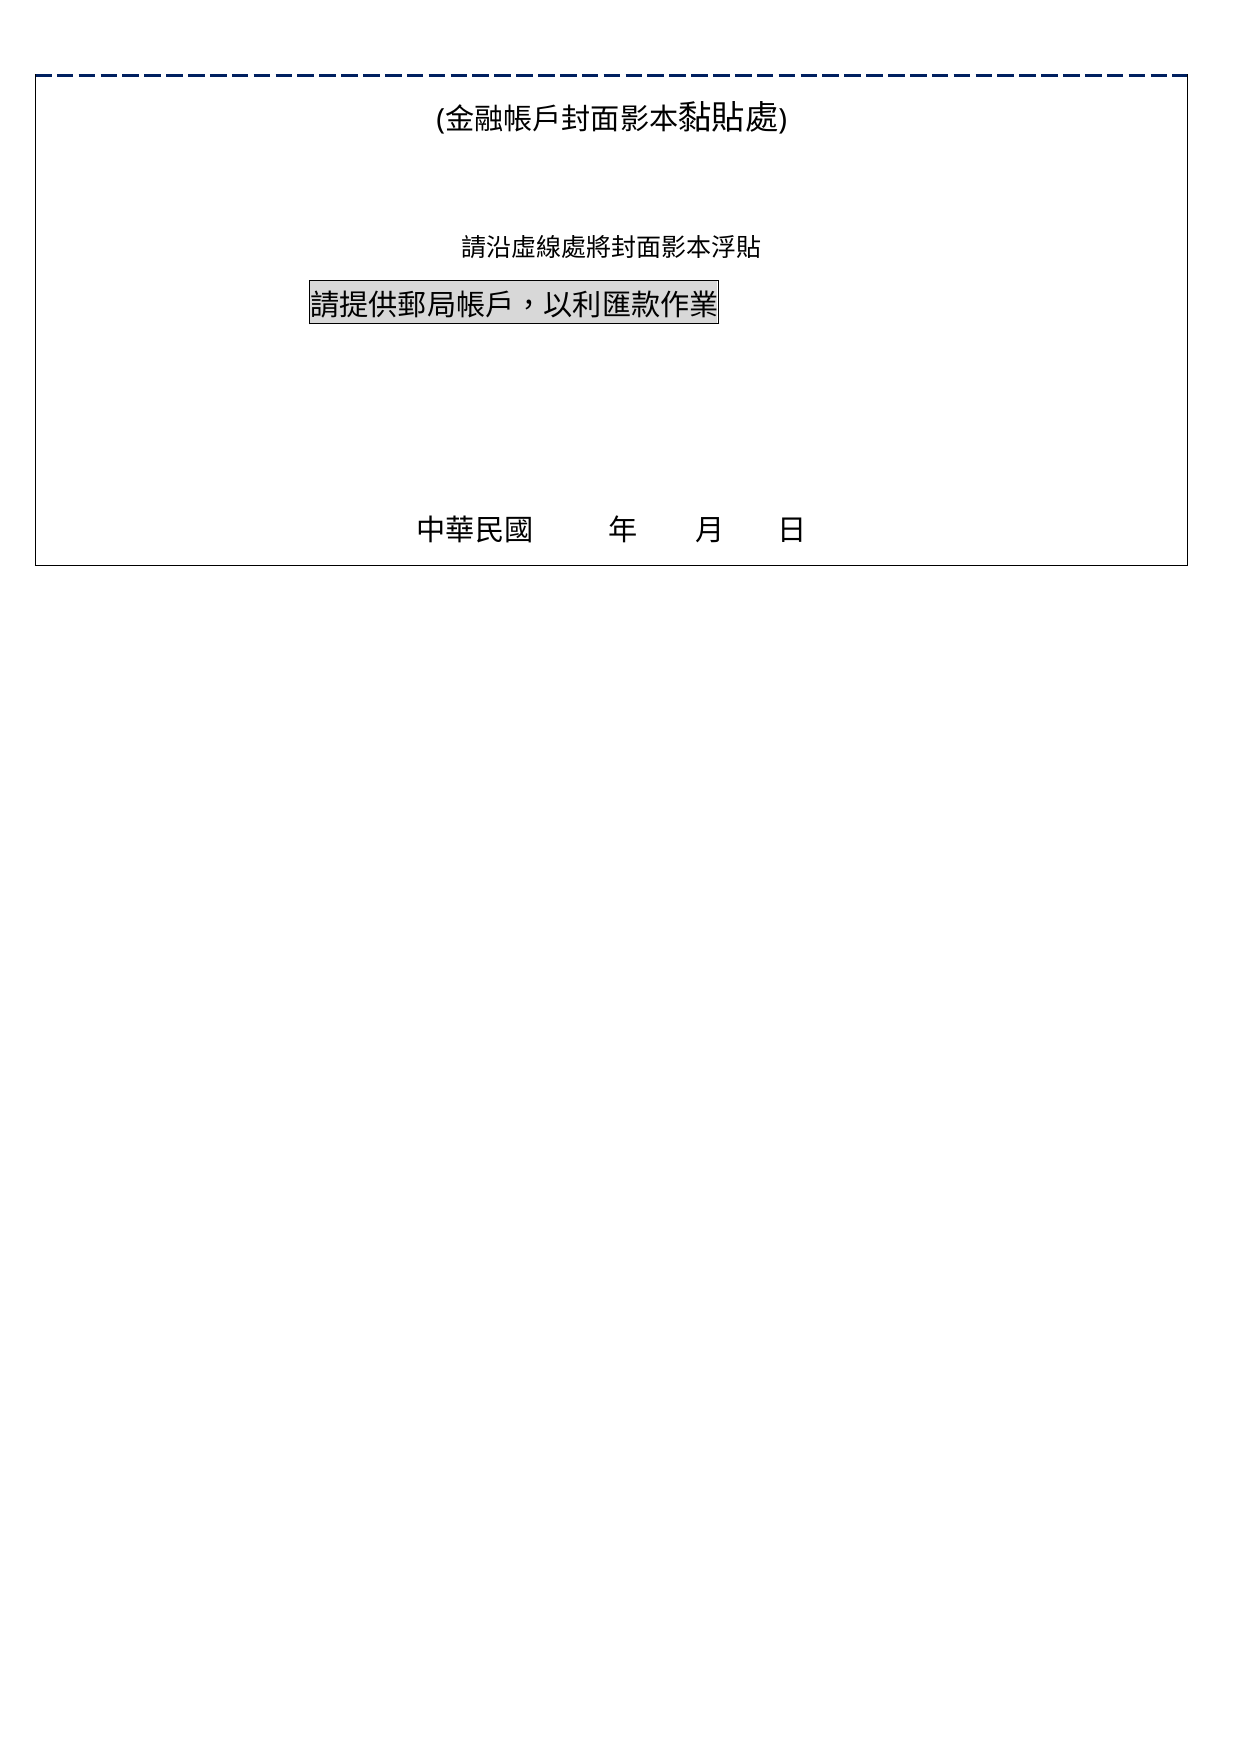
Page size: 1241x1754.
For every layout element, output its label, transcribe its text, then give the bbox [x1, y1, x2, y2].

table_cell (金融帳戶封面影本黏貼處) 請沿虛線處將封面影本浮貼 請提供郵局帳戶，以利匯款作業 中華民國 年 月 日 [36, 74, 1187, 565]
